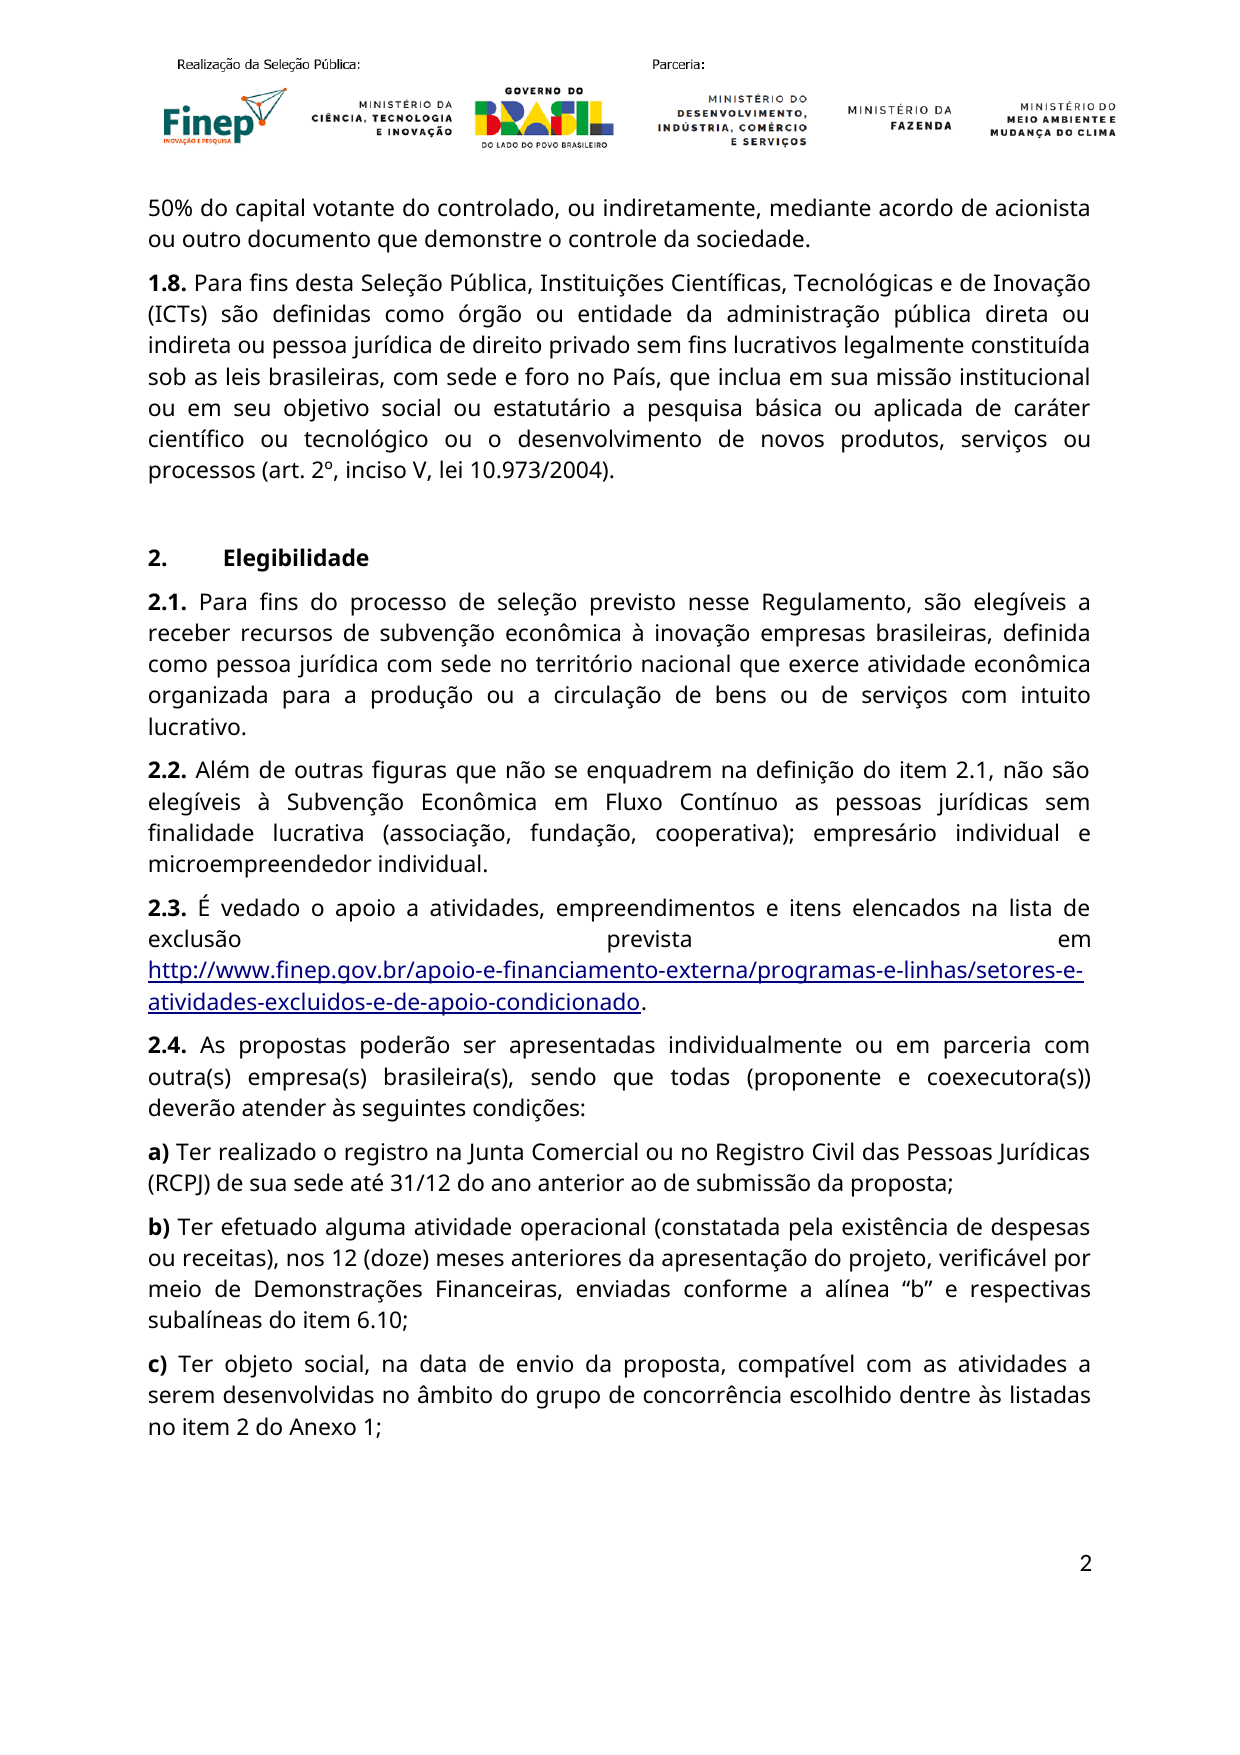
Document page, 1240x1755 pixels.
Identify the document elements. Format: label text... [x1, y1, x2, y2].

list Elegibilidade [148, 542, 1092, 573]
text 2.2. Além de outras figuras que não se enquadrem na definição do item 2.1, não são elegíveis à Subvenção Econômica em Fluxo Contínuo as pessoas jurídicas sem finalidade lucrativa (associação, fundação, cooperativa); empresário individual e microempreendedor individual. [148, 754, 1092, 879]
text a) Ter realizado o registro na Junta Comercial ou no Registro Civil das Pessoas Jurídicas (RCPJ) de sua sede até 31/12 do ano anterior ao de submissão da proposta; [148, 1136, 1092, 1198]
text c) Ter objeto social, na data de envio da proposta, compatível com as atividades a serem desenvolvidas no âmbito do grupo de concorrência escolhido dentre às listadas no item 2 do Anexo 1; [148, 1348, 1092, 1442]
text 50% do capital votante do controlado, ou indiretamente, mediante acordo de acionista ou outro documento que demonstre o controle da sociedade. [148, 192, 1092, 254]
text 2.1. Para fins do processo de seleção previsto nesse Regulamento, são elegíveis a receber recursos de subvenção econômica à inovação empresas brasileiras, definida como pessoa jurídica com sede no território nacional que exerce atividade econômica organizada para a produção ou a circulação de bens ou de serviços com intuito lucrativo. [148, 586, 1092, 742]
text 1.8. Para fins desta Seleção Pública, Instituições Científicas, Tecnológicas e de Inovação (ICTs) são definidas como órgão ou entidade da administração pública direta ou indireta ou pessoa jurídica de direito privado sem fins lucrativos legalmente constituída sob as leis brasileiras, com sede e foro no País, que inclua em sua missão institucional ou em seu objetivo social ou estatutário a pesquisa básica ou aplicada de caráter científico ou tecnológico ou o desenvolvimento de novos produtos, serviços ou processos (art. 2º, inciso V, lei 10.973/2004). [148, 267, 1092, 486]
text 2.3. É vedado o apoio a atividades, empreendimentos e itens elencados na lista de exclusão prevista em http://www.finep.gov.br/apoio-e-financiamento-externa/programas-e-linhas/setores-e-atividades-excluidos-e-de-apoio-condicionado. [148, 892, 1092, 1017]
text b) Ter efetuado alguma atividade operacional (constatada pela existência de despesas ou receitas), nos 12 (doze) meses anteriores da apresentação do projeto, verificável por meio de Demonstrações Financeiras, enviadas conforme a alínea “b” e respectivas subalíneas do item 6.10; [148, 1211, 1092, 1336]
text 2.4. As propostas poderão ser apresentadas individualmente ou em parceria com outra(s) empresa(s) brasileira(s), sendo que todas (proponente e coexecutora(s)) deverão atender às seguintes condições: [148, 1029, 1092, 1123]
